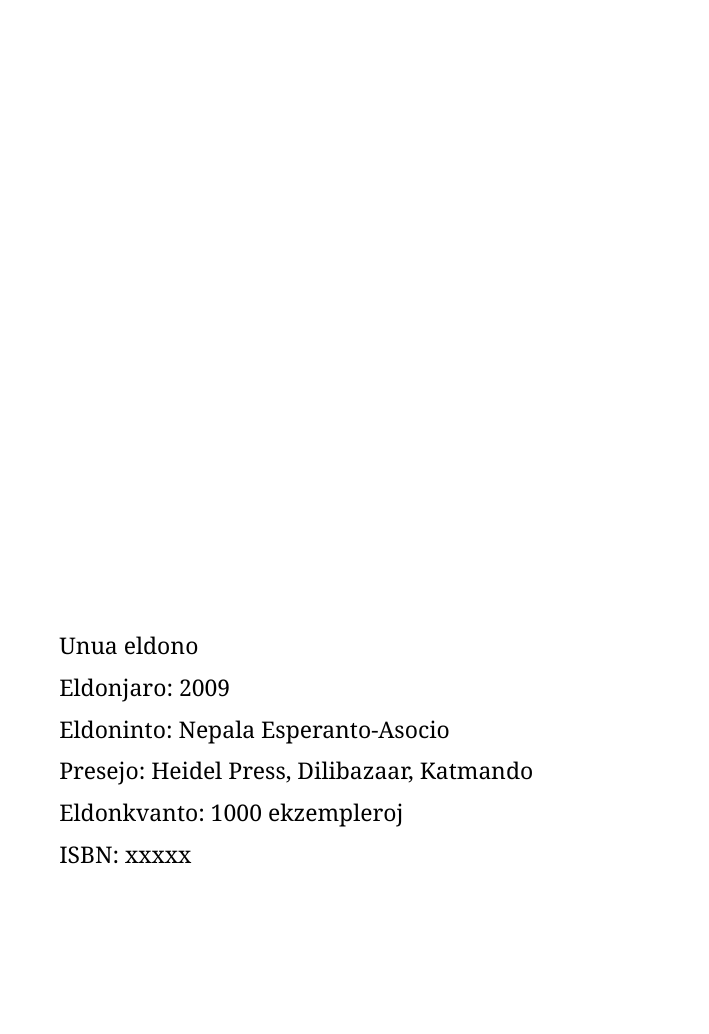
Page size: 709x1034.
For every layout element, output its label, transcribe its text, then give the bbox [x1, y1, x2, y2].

text Presejo: Heidel Press, Dilibazaar, Katmando [59, 755, 649, 787]
text Unua eldono [59, 630, 649, 662]
text Eldonkvanto: 1000 ekzempleroj [59, 797, 649, 828]
text Eldonjaro: 2009 [59, 672, 649, 703]
text Eldoninto: Nepala Esperanto-Asocio [59, 714, 649, 745]
text ISBN: xxxxx [59, 839, 649, 870]
